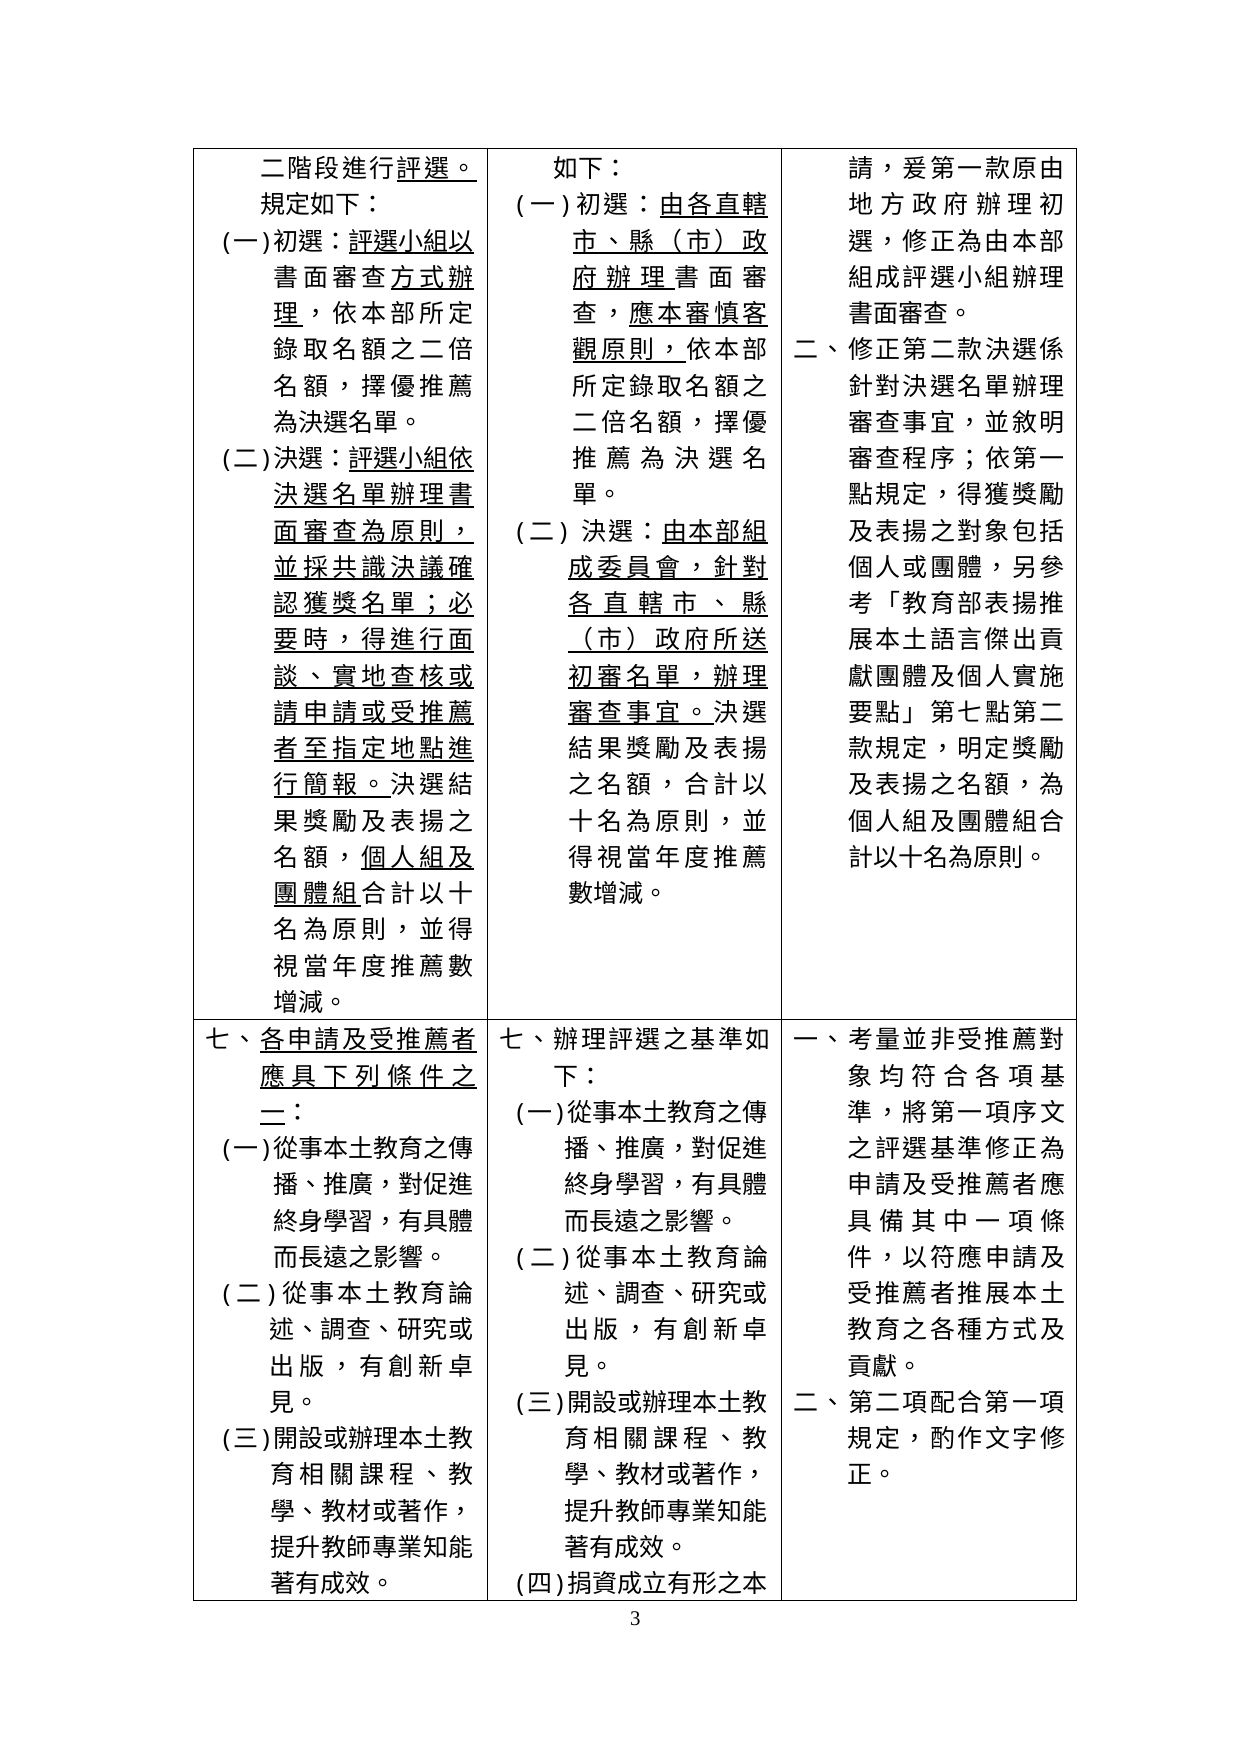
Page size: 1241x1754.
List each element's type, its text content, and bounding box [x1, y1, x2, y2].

table_cell 七、辦理評選之基準如下： (一)從事本土教育之傳播、推廣，對促進終身學習，有具體而長遠之影響。 (二)從事本土教育論述、調查、研究或出版，有創新卓見。 (三)開設或辦理本土教育相關課程、教學、教材或著作，提升教師專業知能著有成效。 (四)捐資成立有形之本 [488, 1020, 781, 1600]
table_cell 請，爰第一款原由地方政府辦理初選，修正為由本部組成評選小組辦理書面審查。 二、修正第二款決選係針對決選名單辦理審查事宜，並敘明審查程序；依第一點規定，得獲獎勵及表揚之對象包括個人或團體，另參考「教育部表揚推展本土語言傑出貢獻團體及個人實施要點」第七點第二款規定，明定獎勵及表揚之名額，為個人組及團體組合計以十名為原則。 [782, 149, 1076, 1019]
table_cell 七、各申請及受推薦者應具下列條件之一： (一)從事本土教育之傳播、推廣，對促進終身學習，有具體而長遠之影響。 (二)從事本土教育論述、調查、研究或出版，有創新卓見。 (三)開設或辦理本土教育相關課程、教學、教材或著作，提升教師專業知能著有成效。 [194, 1020, 487, 1600]
table_cell 如下： (一)初選：由各直轄市、縣（市）政府辦理書面審查，應本審慎客觀原則，依本部所定錄取名額之二倍名額，擇優推薦為決選名單。 (二) 決選：由本部組成委員會，針對各直轄市、縣（市）政府所送初審名單，辦理審查事宜。決選結果獎勵及表揚之名額，合計以十名為原則，並得視當年度推薦數增減。 [488, 149, 781, 1019]
table_cell 二階段進行評選。規定如下： (一)初選：評選小組以書面審查方式辦理，依本部所定錄取名額之二倍名額，擇優推薦為決選名單。 (二)決選：評選小組依決選名單辦理書面審查為原則，並採共識決議確認獲獎名單；必要時，得進行面談、實地查核或請申請或受推薦者至指定地點進行簡報。決選結果獎勵及表揚之名額，個人組及團體組合計以十名為原則，並得視當年度推薦數增減。 [194, 149, 487, 1019]
table_cell 一、考量並非受推薦對象均符合各項基準，將第一項序文之評選基準修正為申請及受推薦者應具備其中一項條件，以符應申請及受推薦者推展本土教育之各種方式及貢獻。 二、第二項配合第一項規定，酌作文字修正。 [782, 1020, 1076, 1600]
